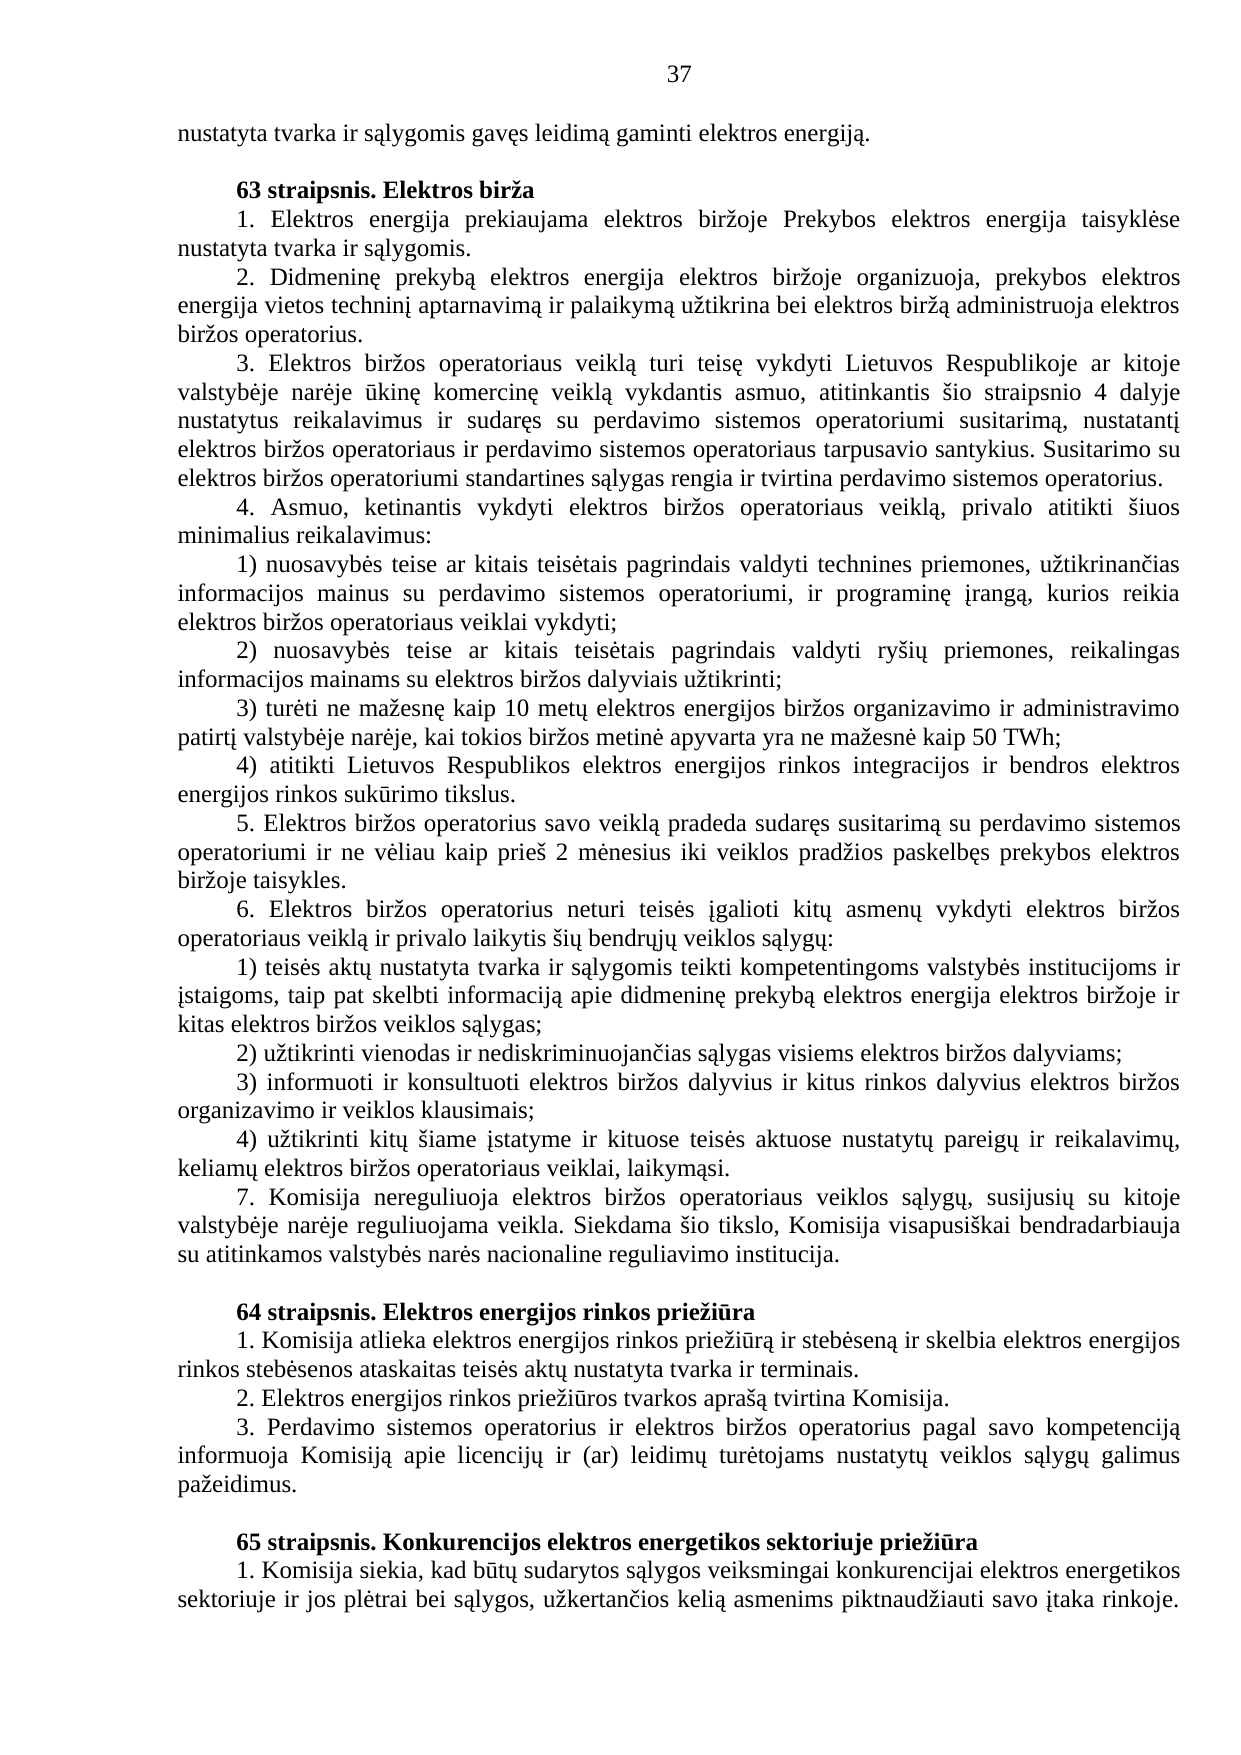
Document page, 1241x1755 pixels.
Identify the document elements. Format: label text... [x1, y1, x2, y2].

text 63 straipsnis. Elektros birža [177, 176, 1181, 204]
text 1. Komisija atlieka elektros energijos rinkos priežiūrą ir stebėseną ir skelbia elektros energijos rinkos stebėsenos ataskaitas teisės aktų nustatyta tvarka ir terminais. [177, 1326, 1181, 1383]
text 2. Didmeninę prekybą elektros energija elektros biržoje organizuoja, prekybos elektros energija vietos techninį aptarnavimą ir palaikymą užtikrina bei elektros biržą administruoja elektros biržos operatorius. [177, 262, 1181, 348]
text 5. Elektros biržos operatorius savo veiklą pradeda sudaręs susitarimą su perdavimo sistemos operatoriumi ir ne vėliau kaip prieš 2 mėnesius iki veiklos pradžios paskelbęs prekybos elektros biržoje taisykles. [177, 808, 1181, 894]
text 4. Asmuo, ketinantis vykdyti elektros biržos operatoriaus veiklą, privalo atitikti šiuos minimalius reikalavimus: [177, 492, 1181, 549]
text 65 straipsnis. Konkurencijos elektros energetikos sektoriuje priežiūra [177, 1527, 1181, 1556]
text 1) teisės aktų nustatyta tvarka ir sąlygomis teikti kompetentingoms valstybės institucijoms ir įstaigoms, taip pat skelbti informaciją apie didmeninę prekybą elektros energija elektros biržoje ir kitas elektros biržos veiklos sąlygas; [177, 952, 1181, 1038]
text nustatyta tvarka ir sąlygomis gavęs leidimą gaminti elektros energiją. [177, 118, 1181, 147]
text 2) nuosavybės teise ar kitais teisėtais pagrindais valdyti ryšių priemones, reikalingas informacijos mainams su elektros biržos dalyviais užtikrinti; [177, 636, 1181, 693]
text 1. Elektros energija prekiaujama elektros biržoje Prekybos elektros energija taisyklėse nustatyta tvarka ir sąlygomis. [177, 204, 1181, 262]
text 2. Elektros energijos rinkos priežiūros tvarkos aprašą tvirtina Komisija. [177, 1383, 1181, 1412]
text 1) nuosavybės teise ar kitais teisėtais pagrindais valdyti technines priemones, užtikrinančias informacijos mainus su perdavimo sistemos operatoriumi, ir programinę įrangą, kurios reikia elektros biržos operatoriaus veiklai vykdyti; [177, 549, 1181, 636]
text 2) užtikrinti vienodas ir nediskriminuojančias sąlygas visiems elektros biržos dalyviams; [177, 1038, 1181, 1067]
text 64 straipsnis. Elektros energijos rinkos priežiūra [177, 1297, 1181, 1326]
text 1. Komisija siekia, kad būtų sudarytos sąlygos veiksmingai konkurencijai elektros energetikos sektoriuje ir jos plėtrai bei sąlygos, užkertančios kelią asmenims piktnaudžiauti savo įtaka rinkoje. [177, 1556, 1181, 1613]
text 7. Komisija nereguliuoja elektros biržos operatoriaus veiklos sąlygų, susijusių su kitoje valstybėje narėje reguliuojama veikla. Siekdama šio tikslo, Komisija visapusiškai bendradarbiauja su atitinkamos valstybės narės nacionaline reguliavimo institucija. [177, 1182, 1181, 1268]
text 4) atitikti Lietuvos Respublikos elektros energijos rinkos integracijos ir bendros elektros energijos rinkos sukūrimo tikslus. [177, 751, 1181, 808]
text 4) užtikrinti kitų šiame įstatyme ir kituose teisės aktuose nustatytų pareigų ir reikalavimų, keliamų elektros biržos operatoriaus veiklai, laikymąsi. [177, 1124, 1181, 1182]
text 3. Perdavimo sistemos operatorius ir elektros biržos operatorius pagal savo kompetenciją informuoja Komisiją apie licencijų ir (ar) leidimų turėtojams nustatytų veiklos sąlygų galimus pažeidimus. [177, 1412, 1181, 1498]
text 3. Elektros biržos operatoriaus veiklą turi teisę vykdyti Lietuvos Respublikoje ar kitoje valstybėje narėje ūkinę komercinę veiklą vykdantis asmuo, atitinkantis šio straipsnio 4 dalyje nustatytus reikalavimus ir sudaręs su perdavimo sistemos operatoriumi susitarimą, nustatantį elektros biržos operatoriaus ir perdavimo sistemos operatoriaus tarpusavio santykius. Susitarimo su elektros biržos operatoriumi standartines sąlygas rengia ir tvirtina perdavimo sistemos operatorius. [177, 348, 1181, 492]
text 6. Elektros biržos operatorius neturi teisės įgalioti kitų asmenų vykdyti elektros biržos operatoriaus veiklą ir privalo laikytis šių bendrųjų veiklos sąlygų: [177, 894, 1181, 952]
text 3) informuoti ir konsultuoti elektros biržos dalyvius ir kitus rinkos dalyvius elektros biržos organizavimo ir veiklos klausimais; [177, 1067, 1181, 1124]
text 3) turėti ne mažesnę kaip 10 metų elektros energijos biržos organizavimo ir administravimo patirtį valstybėje narėje, kai tokios biržos metinė apyvarta yra ne mažesnė kaip 50 TWh; [177, 693, 1181, 751]
